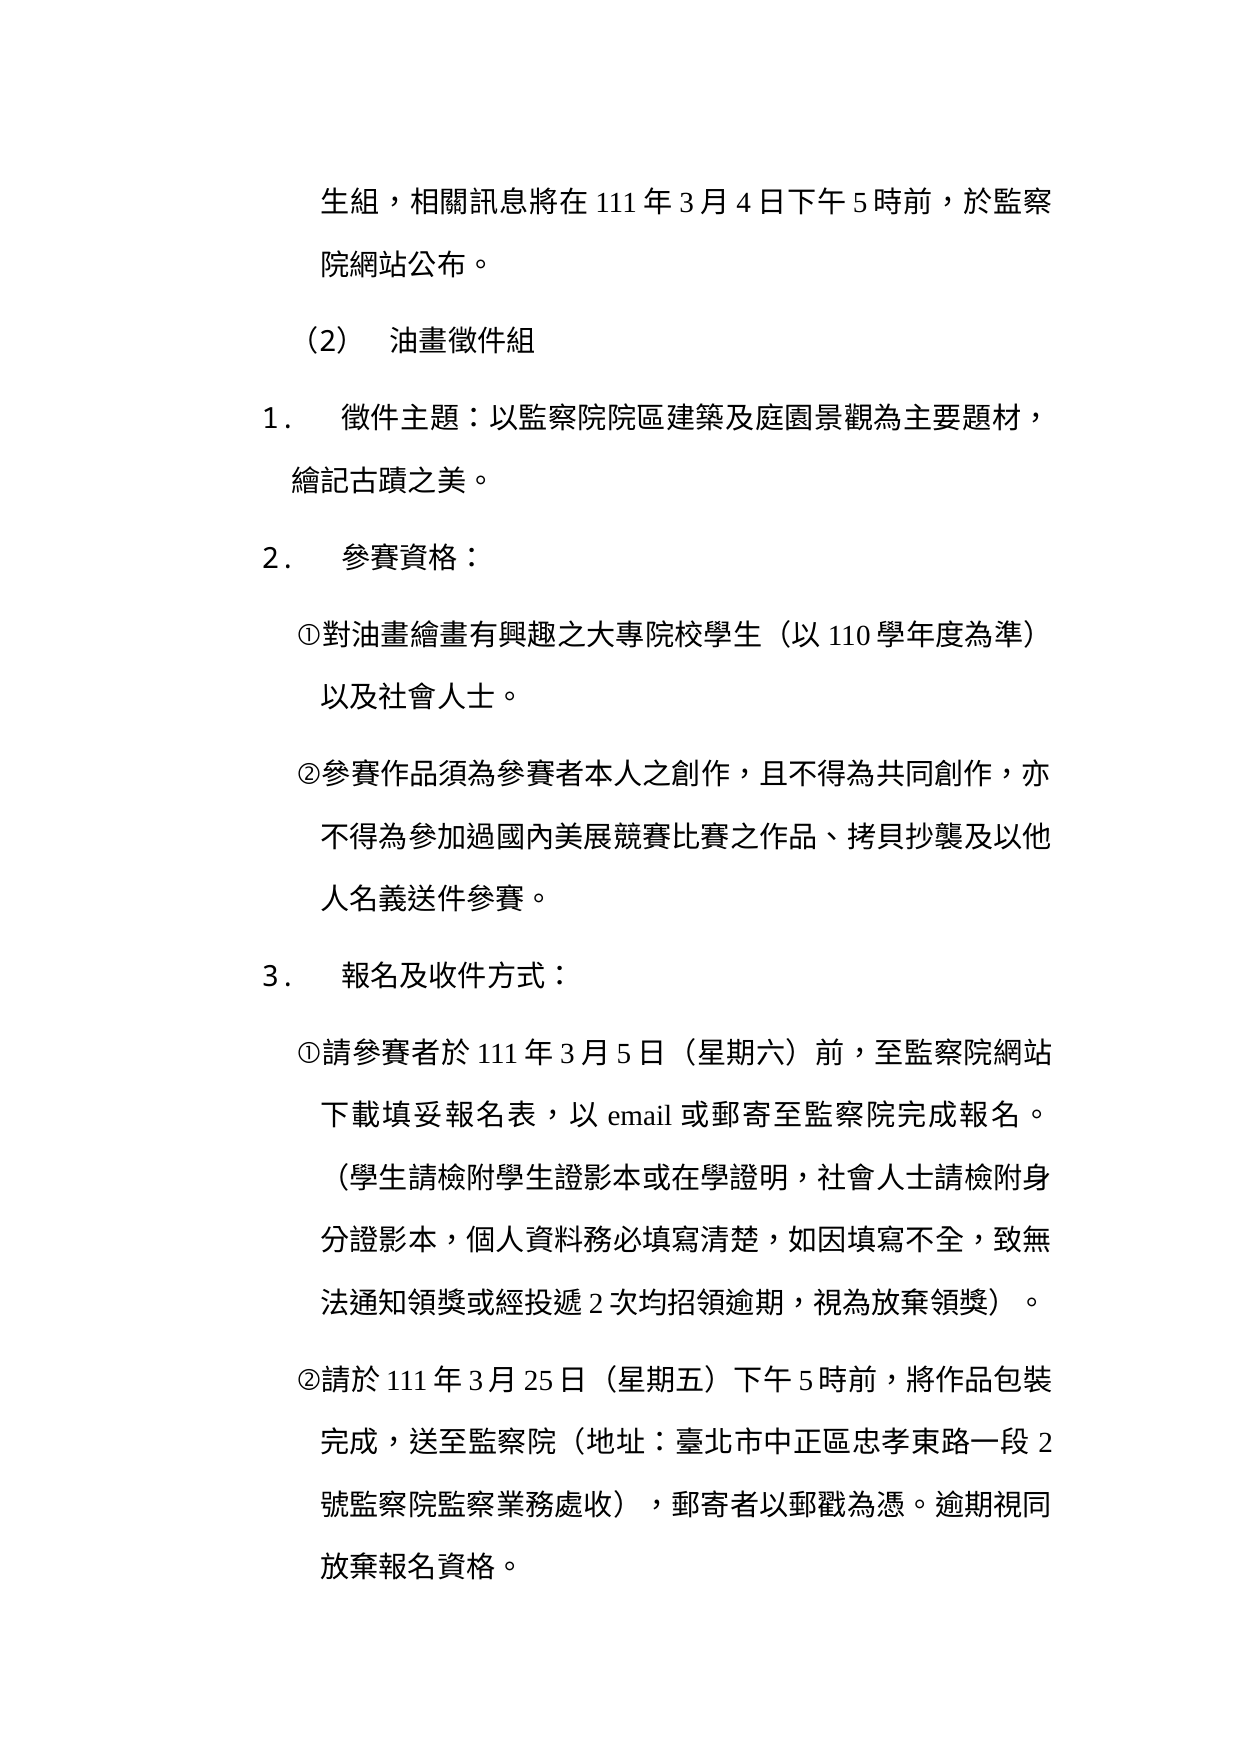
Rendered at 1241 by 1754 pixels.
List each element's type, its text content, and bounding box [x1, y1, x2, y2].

text 請於111年3月25日（星期五）下午5時前，將作品包裝完成，送至監察院（地址：臺北市中正區忠孝東路一段2號監察院監察業務處收），郵寄者以郵戳為憑。逾期視同放棄報名資格。 [296, 1336, 1053, 1586]
list 報名及收件方式： [261, 932, 1053, 994]
list 參賽資格： [261, 514, 1053, 576]
list 油畫徵件組 [289, 298, 1053, 360]
text 對油畫繪畫有興趣之大專院校學生（以110學年度為準）以及社會人士。 [296, 591, 1053, 716]
text 請參賽者於111年3月5日（星期六）前，至監察院網站下載填妥報名表，以email或郵寄至監察院完成報名。（學生請檢附學生證影本或在學證明，社會人士請檢附身分證影本，個人資料務必填寫清楚，如因填寫不全，致無法通知領獎或經投遞2次均招領逾期，視為放棄領獎）。 [296, 1009, 1053, 1321]
text 生組，相關訊息將在111年3月4日下午5時前，於監察院網站公布。 [296, 158, 1053, 283]
text 參賽作品須為參賽者本人之創作，且不得為共同創作，亦不得為參加過國內美展競賽比賽之作品、拷貝抄襲及以他人名義送件參賽。 [296, 730, 1053, 918]
list 徵件主題：以監察院院區建築及庭園景觀為主要題材，繪記古蹟之美。 [261, 374, 1053, 499]
